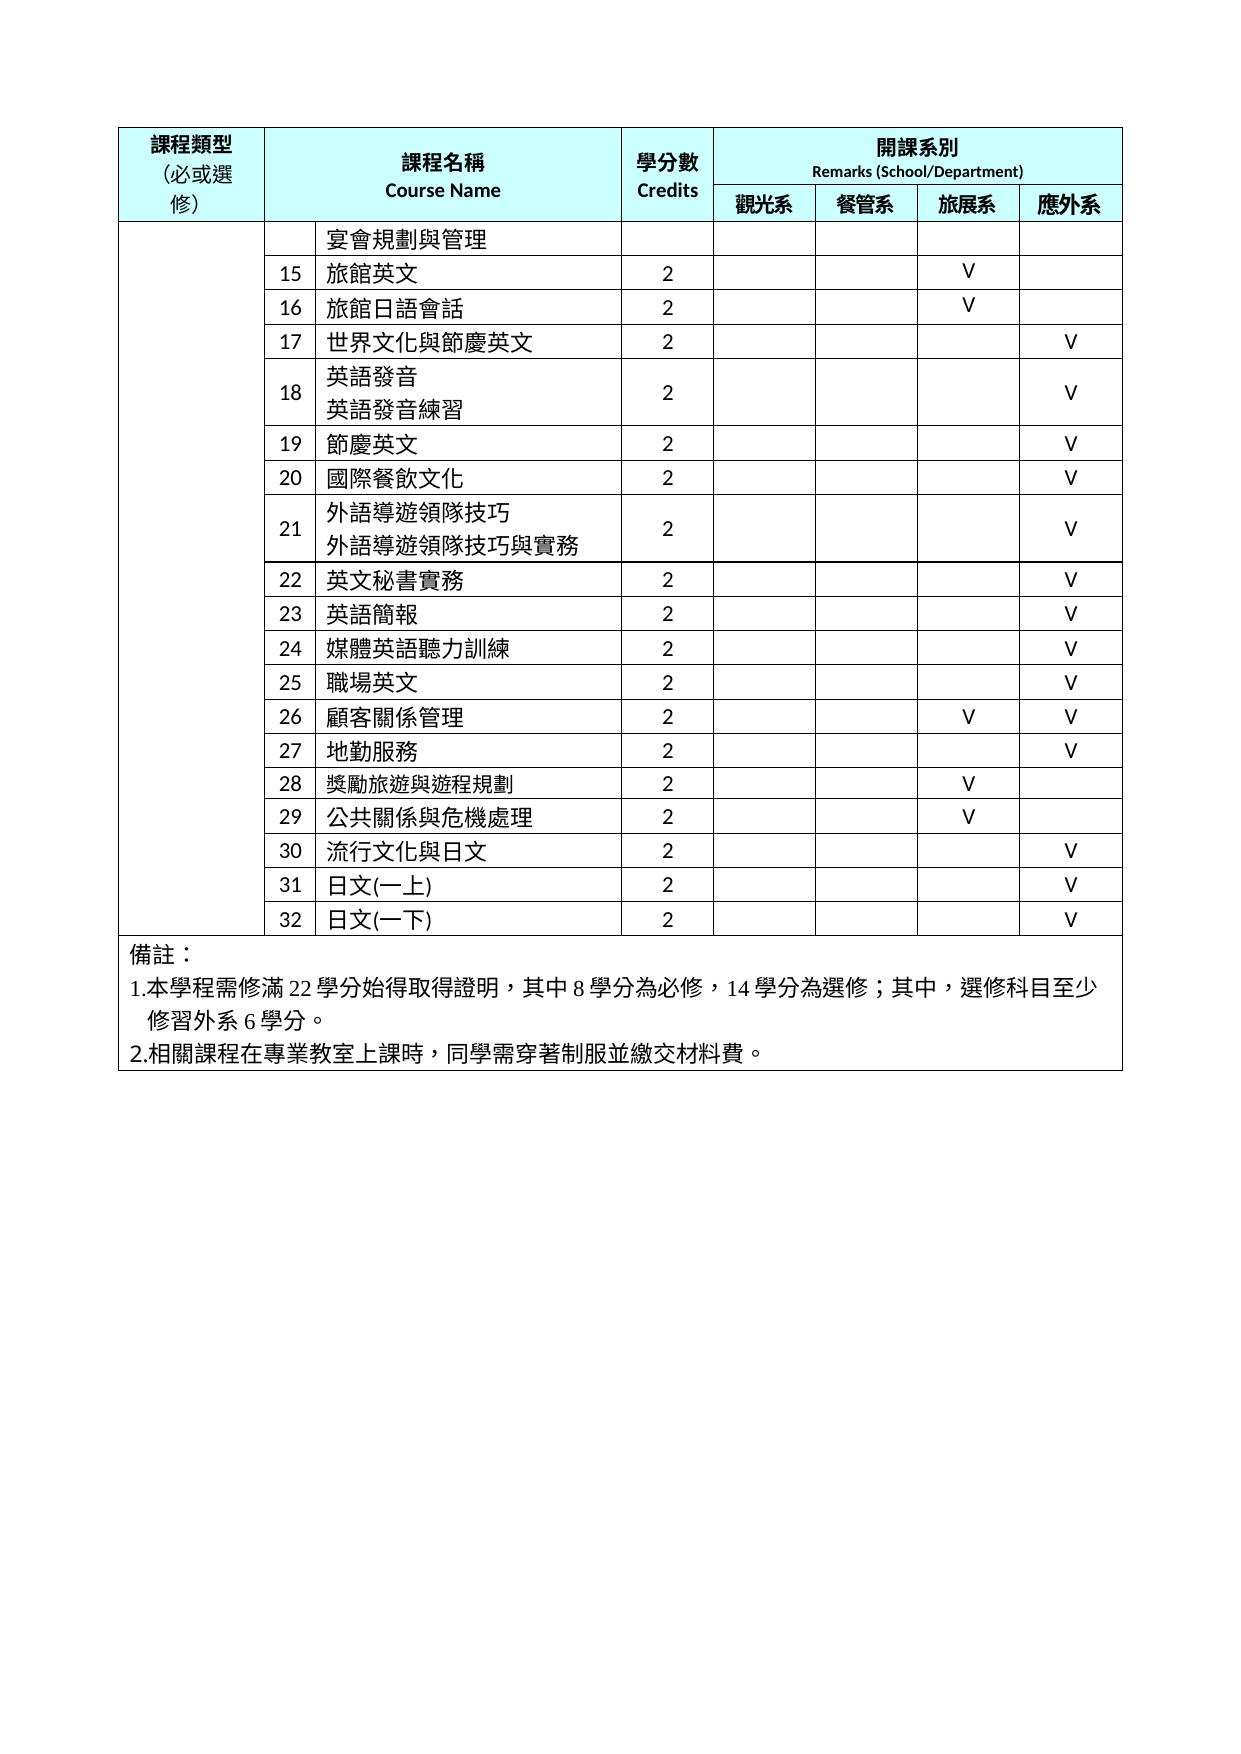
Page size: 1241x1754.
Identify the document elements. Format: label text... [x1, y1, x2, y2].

table_header 學分數 Credits [622, 128, 713, 221]
table_cell [714, 256, 815, 289]
table_cell 日文(一下) [316, 902, 621, 935]
table_cell 19 [265, 426, 315, 460]
table_cell 2 [622, 834, 713, 867]
table_cell 2 [622, 631, 713, 664]
table_cell [816, 834, 917, 867]
table_cell 2 [622, 563, 713, 596]
table_cell [714, 868, 815, 901]
table_cell 2 [622, 290, 713, 324]
table_cell 2 [622, 665, 713, 698]
table_cell 宴會規劃與管理 [316, 222, 621, 255]
table_cell 2 [622, 325, 713, 358]
table_cell 媒體英語聽力訓練 [316, 631, 621, 664]
table_cell [714, 222, 815, 255]
table_cell [816, 597, 917, 630]
table_cell [918, 461, 1019, 494]
table_cell 流行文化與日文 [316, 834, 621, 867]
table_cell [918, 868, 1019, 901]
table_cell [265, 222, 315, 255]
table_cell [622, 222, 713, 255]
table_cell [1020, 256, 1122, 289]
table_cell [714, 734, 815, 767]
table_cell [816, 799, 917, 833]
table_cell V [1020, 597, 1122, 630]
table_cell [816, 325, 917, 358]
table_cell 2 [622, 461, 713, 494]
table_cell 2 [622, 597, 713, 630]
table_cell [816, 868, 917, 901]
table_cell [816, 290, 917, 324]
table_cell [816, 222, 917, 255]
table_cell [714, 325, 815, 358]
table_cell [816, 359, 917, 425]
table_cell V [918, 256, 1019, 289]
table_cell [714, 495, 815, 561]
table_cell [714, 834, 815, 867]
table_cell V [918, 799, 1019, 833]
table_cell [816, 563, 917, 596]
table_cell 旅展系 [918, 185, 1019, 221]
table_cell V [1020, 700, 1122, 733]
table_header 課程類型 （必或選修） Course Type [119, 128, 264, 221]
table_cell [714, 631, 815, 664]
table_cell 2 [622, 256, 713, 289]
table_cell 日文(一上) [316, 868, 621, 901]
table_cell 29 [265, 799, 315, 833]
table_cell V [1020, 631, 1122, 664]
table_cell 28 [265, 768, 315, 798]
table_cell 23 [265, 597, 315, 630]
table_cell V [918, 768, 1019, 798]
table_cell 餐管系 [816, 185, 917, 221]
table_cell V [1020, 563, 1122, 596]
table_cell 觀光系 [714, 185, 815, 221]
table_cell [816, 426, 917, 460]
table_cell V [1020, 426, 1122, 460]
table_cell 節慶英文 [316, 426, 621, 460]
table_cell 24 [265, 631, 315, 664]
table_cell 獎勵旅遊與遊程規劃 [316, 768, 621, 798]
table_cell 15 [265, 256, 315, 289]
table_cell 外語導遊領隊技巧 外語導遊領隊技巧與實務 [316, 495, 621, 561]
table_cell 國際餐飲文化 [316, 461, 621, 494]
table_cell [918, 426, 1019, 460]
table_cell 32 [265, 902, 315, 935]
table_cell [918, 631, 1019, 664]
table_cell [918, 665, 1019, 698]
table_cell [714, 359, 815, 425]
table_cell [1020, 222, 1122, 255]
table_cell [918, 495, 1019, 561]
table_cell [714, 665, 815, 698]
table_cell 英語發音 英語發音練習 [316, 359, 621, 425]
table_cell 21 [265, 495, 315, 561]
table_header 開課系別 Remarks (School/Department) [714, 128, 1122, 184]
table_cell [918, 597, 1019, 630]
table_cell 英文秘書實務 [316, 563, 621, 596]
table_cell 31 [265, 868, 315, 901]
table_cell [918, 325, 1019, 358]
table_cell 2 [622, 902, 713, 935]
table_cell [816, 700, 917, 733]
table_header 課程名稱 Course Name [265, 128, 621, 221]
table_cell [714, 426, 815, 460]
table_cell V [1020, 734, 1122, 767]
table_cell 30 [265, 834, 315, 867]
table_cell V [918, 290, 1019, 324]
table_cell V [1020, 665, 1122, 698]
table_cell [714, 902, 815, 935]
table_cell V [1020, 868, 1122, 901]
table_cell [1020, 768, 1122, 798]
table_cell 22 [265, 563, 315, 596]
table_cell 旅館英文 [316, 256, 621, 289]
table_cell [816, 768, 917, 798]
table_cell V [1020, 902, 1122, 935]
table_cell V [1020, 359, 1122, 425]
table_cell [918, 734, 1019, 767]
table_cell V [918, 700, 1019, 733]
table_cell V [1020, 834, 1122, 867]
table_cell 世界文化與節慶英文 [316, 325, 621, 358]
table_cell [714, 768, 815, 798]
table_cell [918, 222, 1019, 255]
table_cell [714, 290, 815, 324]
table_cell 27 [265, 734, 315, 767]
table_cell 公共關係與危機處理 [316, 799, 621, 833]
table_cell 2 [622, 495, 713, 561]
table_cell [816, 631, 917, 664]
table_cell 地勤服務 [316, 734, 621, 767]
table_cell 職場英文 [316, 665, 621, 698]
table_cell V [1020, 325, 1122, 358]
table_cell 16 [265, 290, 315, 324]
table_cell [816, 734, 917, 767]
table_cell 備註： 1.本學程需修滿22學分始得取得證明，其中8學分為必修，14學分為選修；其中，選修科目至少修習外系6學分。 2.相關課程在專業教室上課時，同學需穿著制服並繳交材料費。 [119, 936, 1122, 1069]
table_cell 2 [622, 700, 713, 733]
table_cell 2 [622, 799, 713, 833]
table_cell 26 [265, 700, 315, 733]
table_cell 顧客關係管理 [316, 700, 621, 733]
table_cell 2 [622, 734, 713, 767]
table_cell [816, 256, 917, 289]
table_cell [1020, 799, 1122, 833]
table_cell 25 [265, 665, 315, 698]
table_cell 2 [622, 426, 713, 460]
table_cell [714, 597, 815, 630]
table_cell [816, 902, 917, 935]
table_cell [918, 563, 1019, 596]
table_cell 17 [265, 325, 315, 358]
table_cell [816, 495, 917, 561]
table_cell [714, 700, 815, 733]
table_cell 2 [622, 768, 713, 798]
table_cell [816, 665, 917, 698]
table_cell [918, 359, 1019, 425]
table_cell 應外系 [1020, 185, 1122, 221]
table_cell [714, 563, 815, 596]
table_cell 英語簡報 [316, 597, 621, 630]
table_cell 18 [265, 359, 315, 425]
table_cell [918, 902, 1019, 935]
table_cell [714, 799, 815, 833]
table_cell 選修 Elective Courses (Advanced Subjects) [119, 222, 264, 935]
table_cell [1020, 290, 1122, 324]
table_cell 旅館日語會話 [316, 290, 621, 324]
table_cell 2 [622, 868, 713, 901]
table_cell [918, 834, 1019, 867]
table_cell V [1020, 495, 1122, 561]
table_cell V [1020, 461, 1122, 494]
table_cell [816, 461, 917, 494]
table_cell [714, 461, 815, 494]
table_cell 20 [265, 461, 315, 494]
table_cell 2 [622, 359, 713, 425]
